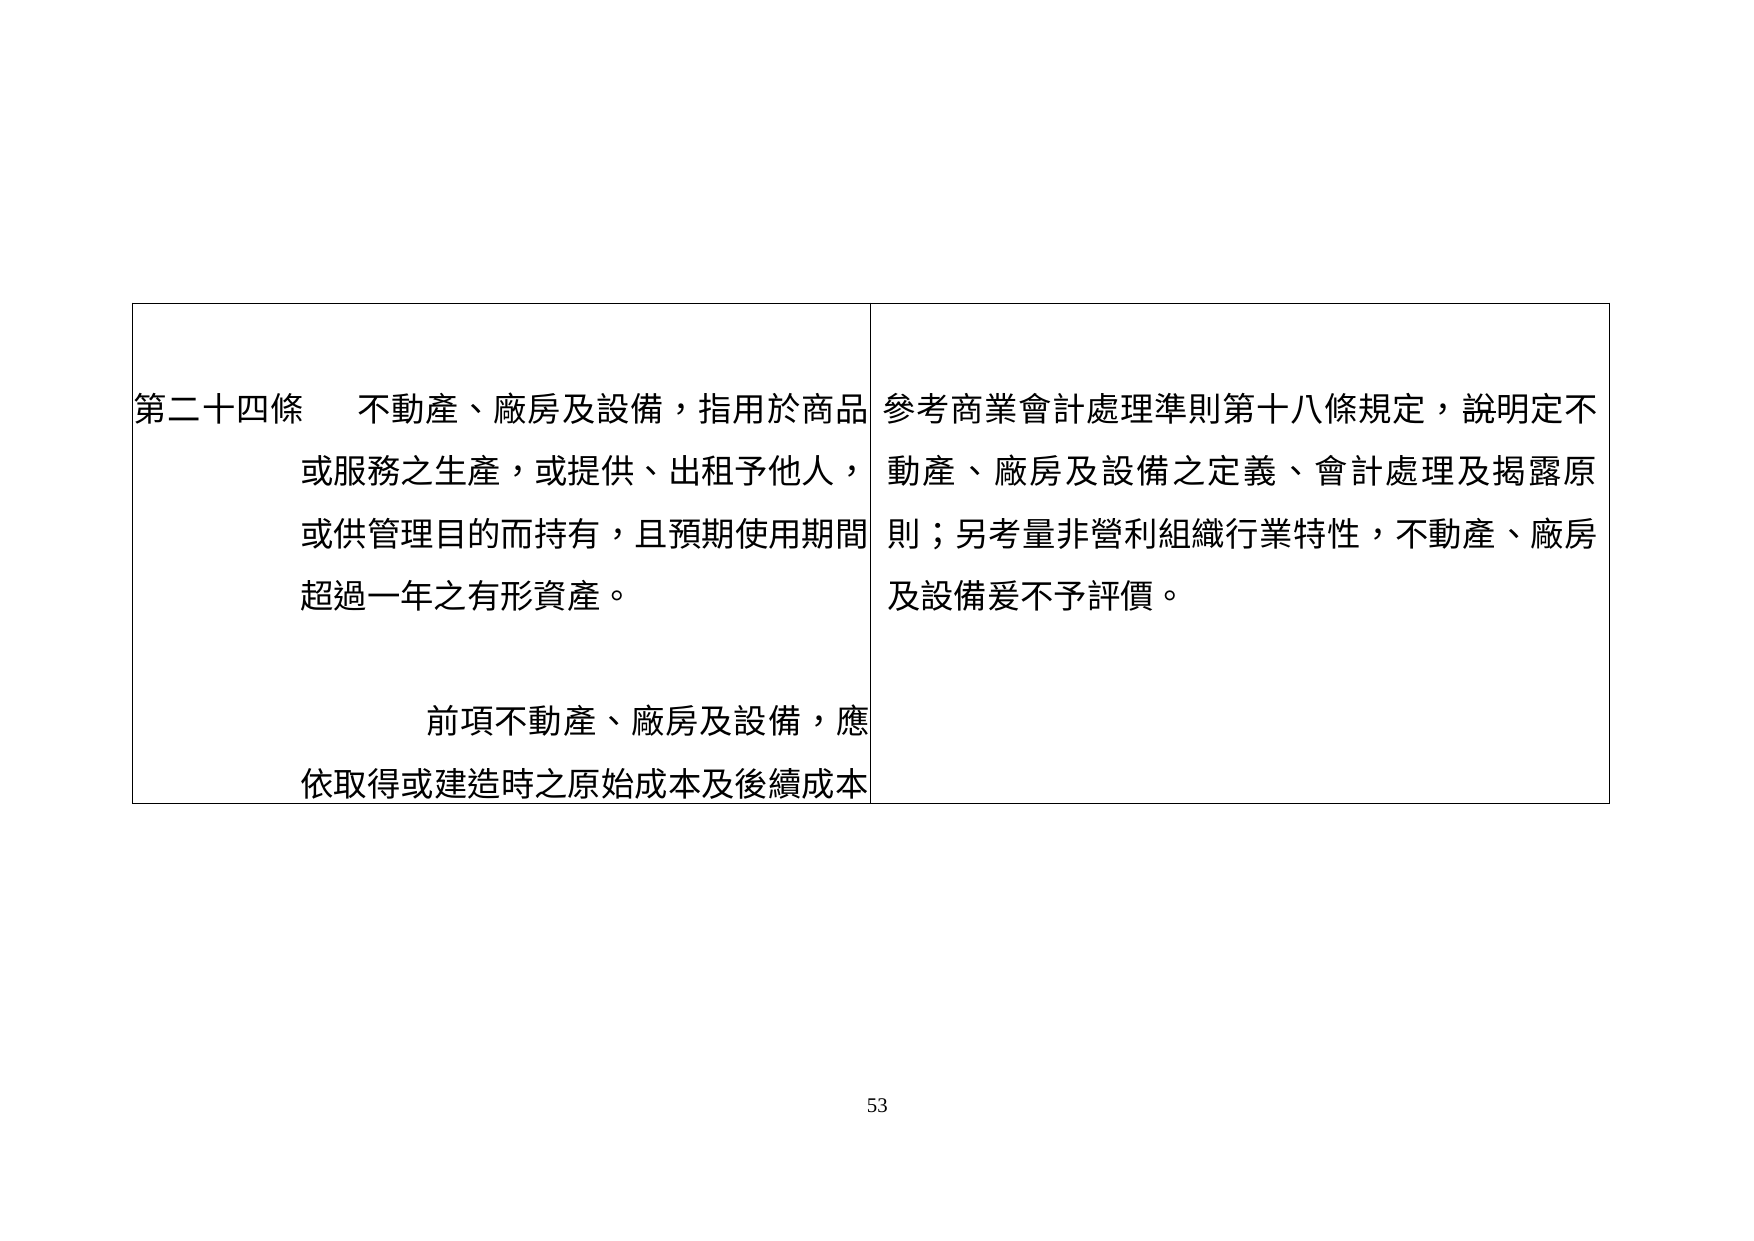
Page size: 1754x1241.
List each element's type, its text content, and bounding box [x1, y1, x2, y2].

table_cell 參考商業會計處理準則第十八條規定，說明定不動產、廠房及設備之定義、會計處理及揭露原則；另考量非營利組織行業特性，不動產、廠房及設備爰不予評價。 [871, 304, 1609, 802]
table_cell 第二十四條 不動產、廠房及設備，指用於商品或服務之生產，或提供、出租予他人，或供管理目的而持有，且預期使用期間超過一年之有形資產。 前項不動產、廠房及設備，應依取得或建造時之原始成本及後續成本 [133, 304, 870, 802]
